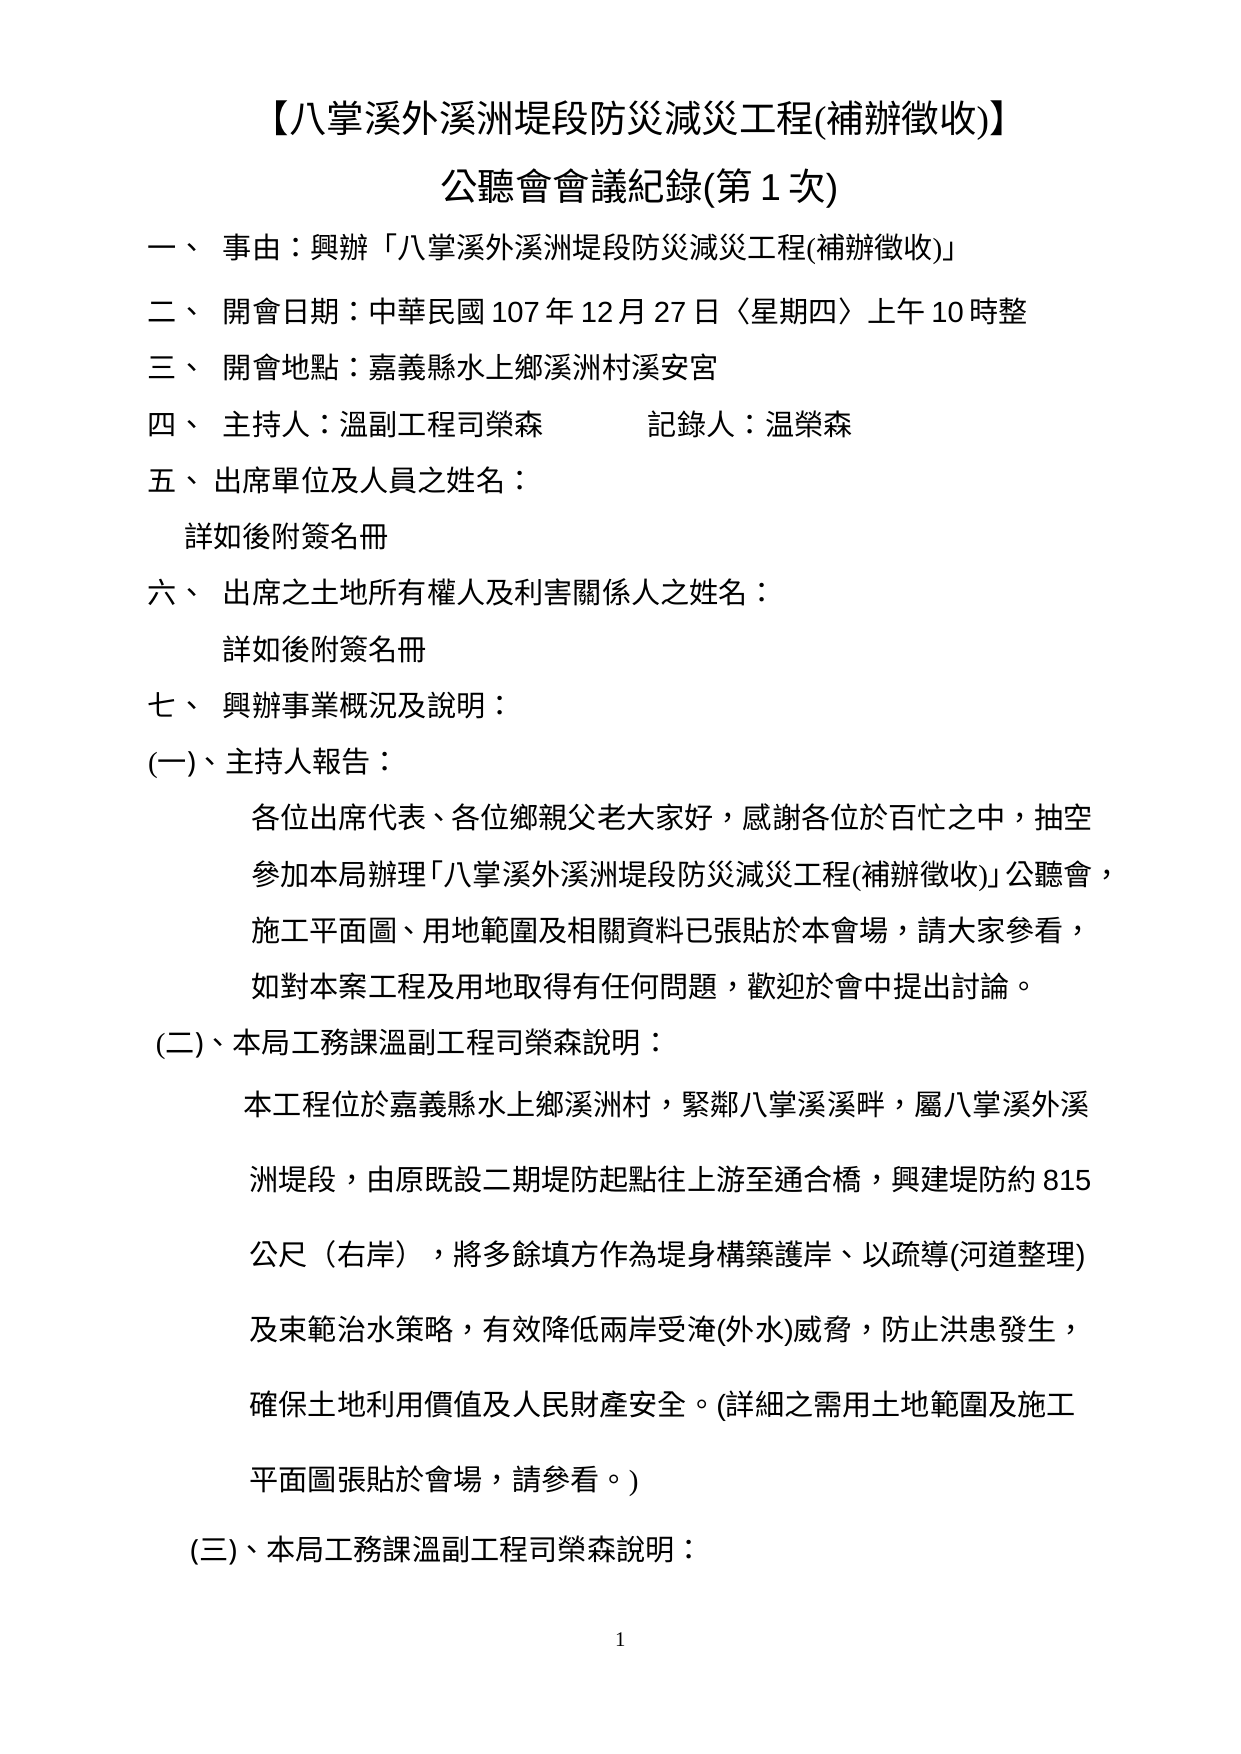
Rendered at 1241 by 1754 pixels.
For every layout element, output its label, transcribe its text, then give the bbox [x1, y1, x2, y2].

list 開會地點：嘉義縣水上鄉溪洲村溪安宮 [148, 334, 1092, 390]
list 事由：興辦「八掌溪外溪洲堤段防災減災工程(補辦徵收)」 [148, 225, 1092, 267]
list 開會日期：中華民國107年12月27日〈星期四〉上午10時整 [148, 278, 1092, 334]
list 出席之土地所有權人及利害關係人之姓名： 詳如後附簽名冊 [148, 559, 1092, 671]
text 【八掌溪外溪洲堤段防災減災工程(補辦徵收)】 [185, 89, 1092, 143]
text (二)、本局工務課溫副工程司榮森說明： [126, 1009, 1092, 1065]
text 公聽會會議紀錄(第1次) [185, 157, 1092, 211]
list 興辦事業概況及說明： [148, 671, 1092, 728]
text (三)、本局工務課溫副工程司榮森說明： [190, 1515, 1092, 1571]
text 五、 出席單位及人員之姓名： 詳如後附簽名冊 [148, 446, 1092, 559]
text 本工程位於嘉義縣水上鄉溪洲村，緊鄰八掌溪溪畔，屬八掌溪外溪洲堤段，由原既設二期堤防起點往上游至通合橋，興建堤防約815公尺（右岸），將多餘填方作為堤身構築護岸、以疏導(河道整理)及束範治水策略，有效降低兩岸受淹(外水)威脅，防止洪患發生，確保土地利用價值及人民財產安全。(詳細之需用土地範圍及施工平面圖張貼於會場，請參看。) [243, 1065, 1092, 1515]
text (一)、主持人報告： 各位出席代表、各位鄉親父老大家好，感謝各位於百忙之中，抽空參加本局辦理「八掌溪外溪洲堤段防災減災工程(補辦徵收)」公聽會，施工平面圖、用地範圍及相關資料已張貼於本會場，請大家參看，如對本案工程及用地取得有任何問題，歡迎於會中提出討論。 [111, 728, 1092, 1009]
list 主持人：溫副工程司榮森 記錄人：温榮森 [148, 390, 1092, 446]
